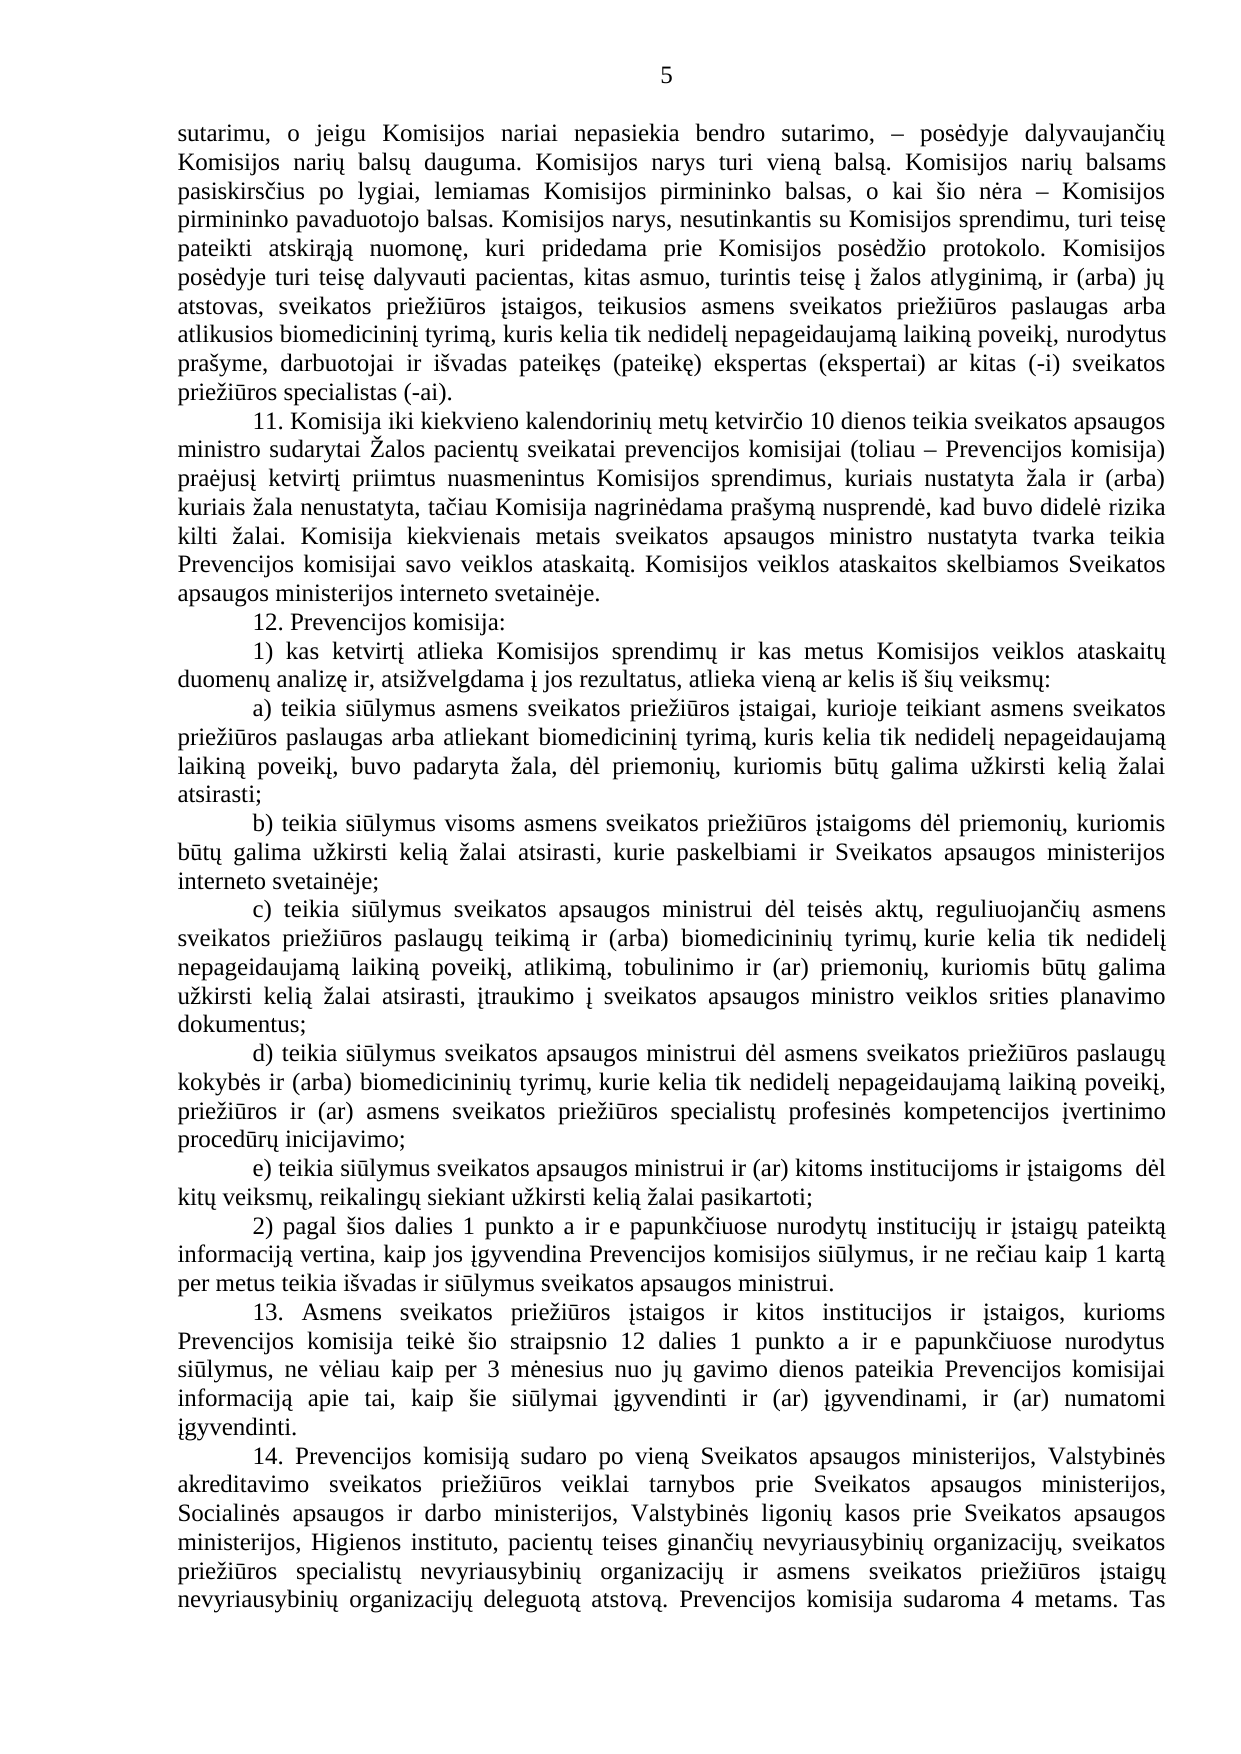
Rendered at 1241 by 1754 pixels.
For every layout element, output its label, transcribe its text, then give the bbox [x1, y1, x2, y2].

text 1) kas ketvirtį atlieka Komisijos sprendimų ir kas metus Komisijos veiklos ataskaitų duomenų analizę ir, atsižvelgdama į jos rezultatus, atlieka vieną ar kelis iš šių veiksmų: [177, 636, 1167, 693]
text d) teikia siūlymus sveikatos apsaugos ministrui dėl asmens sveikatos priežiūros paslaugų kokybės ir (arba) biomedicininių tyrimų, kurie kelia tik nedidelį nepageidaujamą laikiną poveikį, priežiūros ir (ar) asmens sveikatos priežiūros specialistų profesinės kompetencijos įvertinimo procedūrų inicijavimo; [177, 1038, 1167, 1153]
text 11. Komisija iki kiekvieno kalendorinių metų ketvirčio 10 dienos teikia sveikatos apsaugos ministro sudarytai Žalos pacientų sveikatai prevencijos komisijai (toliau – Prevencijos komisija) praėjusį ketvirtį priimtus nuasmenintus Komisijos sprendimus, kuriais nustatyta žala ir (arba) kuriais žala nenustatyta, tačiau Komisija nagrinėdama prašymą nusprendė, kad buvo didelė rizika kilti žalai. Komisija kiekvienais metais sveikatos apsaugos ministro nustatyta tvarka teikia Prevencijos komisijai savo veiklos ataskaitą. Komisijos veiklos ataskaitos skelbiamos Sveikatos apsaugos ministerijos interneto svetainėje. [177, 406, 1167, 607]
text b) teikia siūlymus visoms asmens sveikatos priežiūros įstaigoms dėl priemonių, kuriomis būtų galima užkirsti kelią žalai atsirasti, kurie paskelbiami ir Sveikatos apsaugos ministerijos interneto svetainėje; [177, 808, 1167, 894]
text e) teikia siūlymus sveikatos apsaugos ministrui ir (ar) kitoms institucijoms ir įstaigoms dėl kitų veiksmų, reikalingų siekiant užkirsti kelią žalai pasikartoti; [177, 1153, 1167, 1211]
text a) teikia siūlymus asmens sveikatos priežiūros įstaigai, kurioje teikiant asmens sveikatos priežiūros paslaugas arba atliekant biomedicininį tyrimą, kuris kelia tik nedidelį nepageidaujamą laikiną poveikį, buvo padaryta žala, dėl priemonių, kuriomis būtų galima užkirsti kelią žalai atsirasti; [177, 693, 1167, 808]
text 13. Asmens sveikatos priežiūros įstaigos ir kitos institucijos ir įstaigos, kurioms Prevencijos komisija teikė šio straipsnio 12 dalies 1 punkto a ir e papunkčiuose nurodytus siūlymus, ne vėliau kaip per 3 mėnesius nuo jų gavimo dienos pateikia Prevencijos komisijai informaciją apie tai, kaip šie siūlymai įgyvendinti ir (ar) įgyvendinami, ir (ar) numatomi įgyvendinti. [177, 1297, 1167, 1441]
text c) teikia siūlymus sveikatos apsaugos ministrui dėl teisės aktų, reguliuojančių asmens sveikatos priežiūros paslaugų teikimą ir (arba) biomedicininių tyrimų, kurie kelia tik nedidelį nepageidaujamą laikiną poveikį, atlikimą, tobulinimo ir (ar) priemonių, kuriomis būtų galima užkirsti kelią žalai atsirasti, įtraukimo į sveikatos apsaugos ministro veiklos srities planavimo dokumentus; [177, 894, 1167, 1038]
text sutarimu, o jeigu Komisijos nariai nepasiekia bendro sutarimo, – posėdyje dalyvaujančių Komisijos narių balsų dauguma. Komisijos narys turi vieną balsą. Komisijos narių balsams pasiskirsčius po lygiai, lemiamas Komisijos pirmininko balsas, o kai šio nėra – Komisijos pirmininko pavaduotojo balsas. Komisijos narys, nesutinkantis su Komisijos sprendimu, turi teisę pateikti atskirąją nuomonę, kuri pridedama prie Komisijos posėdžio protokolo. Komisijos posėdyje turi teisę dalyvauti pacientas, kitas asmuo, turintis teisę į žalos atlyginimą, ir (arba) jų atstovas, sveikatos priežiūros įstaigos, teikusios asmens sveikatos priežiūros paslaugas arba atlikusios biomedicininį tyrimą, kuris kelia tik nedidelį nepageidaujamą laikiną poveikį, nurodytus prašyme, darbuotojai ir išvadas pateikęs (pateikę) ekspertas (ekspertai) ar kitas (-i) sveikatos priežiūros specialistas (-ai). [177, 118, 1167, 406]
text 12. Prevencijos komisija: [177, 607, 1167, 636]
text 14. Prevencijos komisiją sudaro po vieną Sveikatos apsaugos ministerijos, Valstybinės akreditavimo sveikatos priežiūros veiklai tarnybos prie Sveikatos apsaugos ministerijos, Socialinės apsaugos ir darbo ministerijos, Valstybinės ligonių kasos prie Sveikatos apsaugos ministerijos, Higienos instituto, pacientų teises ginančių nevyriausybinių organizacijų, sveikatos priežiūros specialistų nevyriausybinių organizacijų ir asmens sveikatos priežiūros įstaigų nevyriausybinių organizacijų deleguotą atstovą. Prevencijos komisija sudaroma 4 metams. Tas [177, 1441, 1167, 1613]
text 2) pagal šios dalies 1 punkto a ir e papunkčiuose nurodytų institucijų ir įstaigų pateiktą informaciją vertina, kaip jos įgyvendina Prevencijos komisijos siūlymus, ir ne rečiau kaip 1 kartą per metus teikia išvadas ir siūlymus sveikatos apsaugos ministrui. [177, 1211, 1167, 1297]
